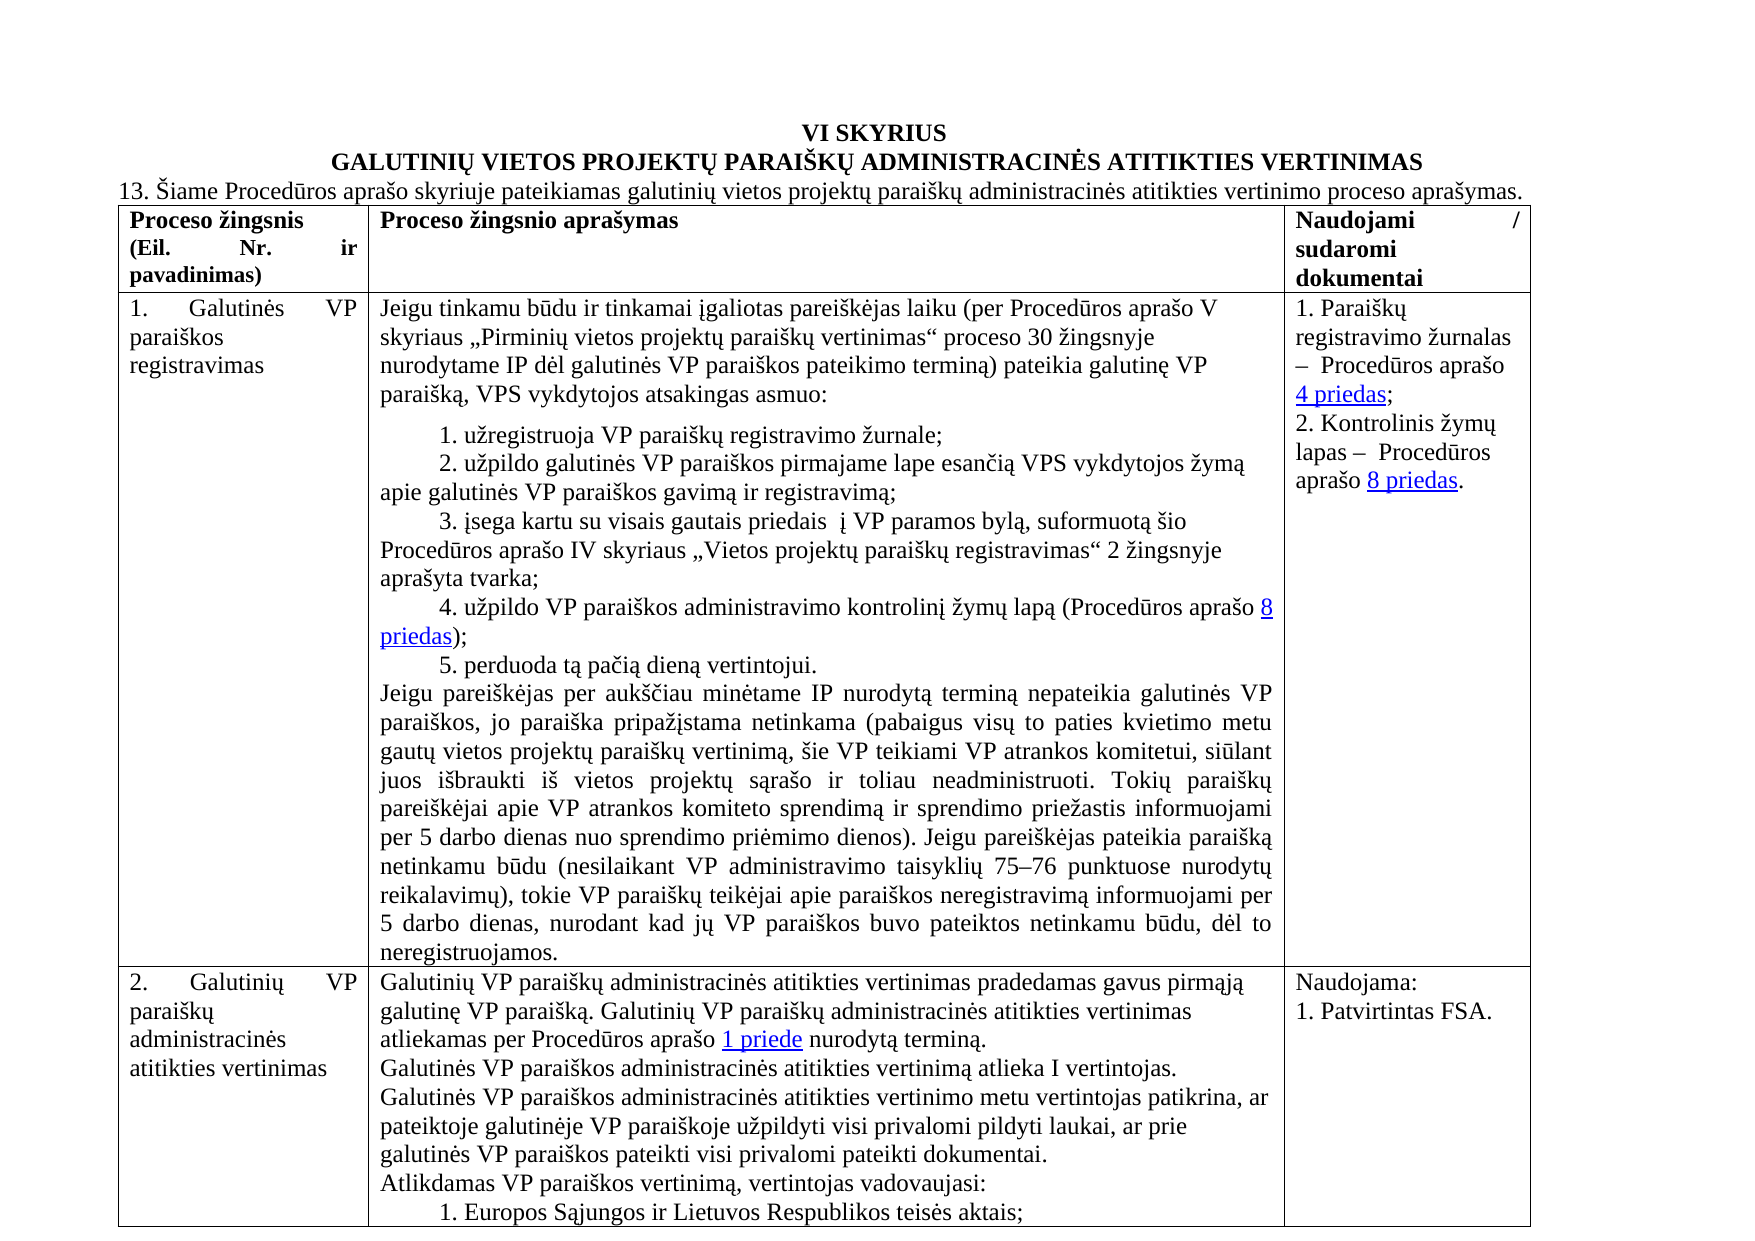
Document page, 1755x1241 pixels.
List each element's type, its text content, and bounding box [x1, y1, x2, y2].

table_header Proceso žingsnis (Eil. Nr. ir pavadinimas) [119, 206, 368, 292]
table_header Naudojami / sudaromi dokumentai [1285, 206, 1530, 292]
table_cell Galutinių VP paraiškų administracinės atitikties vertinimas pradedamas gavus pirmąją galutinę VP paraišką. Galutinių VP paraiškų administracinės atitikties vertinimas atliekamas per Procedūros aprašo 1 priede nurodytą terminą. Galutinės VP paraiškos administracinės atitikties vertinimą atlieka I vertintojas. Galutinės VP paraiškos administracinės atitikties vertinimo metu vertintojas patikrina, ar pateiktoje galutinėje VP paraiškoje užpildyti visi privalomi pildyti laukai, ar prie galutinės VP paraiškos pateikti visi privalomi pateikti dokumentai. Atlikdamas VP paraiškos vertinimą, vertintojas vadovaujasi: 1. Europos Sąjungos ir Lietuvos Respublikos teisės aktais; [369, 967, 1284, 1226]
text 13. Šiame Procedūros aprašo skyriuje pateikiamas galutinių vietos projektų paraiškų administracinės atitikties vertinimo proceso aprašymas. [118, 176, 1636, 204]
text VI SKYRIUS [118, 118, 1636, 147]
table_cell 1. Paraiškų registravimo žurnalas – Procedūros aprašo 4 priedas; 2. Kontrolinis žymų lapas – Procedūros aprašo 8 priedas. [1285, 293, 1530, 966]
table_cell 1. Galutinės VP paraiškos registravimas [119, 293, 368, 966]
table_cell 2. Galutinių VP paraiškų administracinės atitikties vertinimas [119, 967, 368, 1226]
text Galutinių VIETOS PROJEKTŲ PARAIŠKŲ administracinės atitikties VERTINIMAS [118, 147, 1636, 176]
table_cell Jeigu tinkamu būdu ir tinkamai įgaliotas pareiškėjas laiku (per Procedūros aprašo V skyriaus „Pirminių vietos projektų paraiškų vertinimas“ proceso 30 žingsnyje nurodytame IP dėl galutinės VP paraiškos pateikimo terminą) pateikia galutinę VP paraišką, VPS vykdytojos atsakingas asmuo: 1. užregistruoja VP paraiškų registravimo žurnale; 2. užpildo galutinės VP paraiškos pirmajame lape esančią VPS vykdytojos žymą apie galutinės VP paraiškos gavimą ir registravimą; 3. įsega kartu su visais gautais priedais į VP paramos bylą, suformuotą šio Procedūros aprašo IV skyriaus „Vietos projektų paraiškų registravimas“ 2 žingsnyje aprašyta tvarka; 4. užpildo VP paraiškos administravimo kontrolinį žymų lapą (Procedūros aprašo 8 priedas); 5. perduoda tą pačią dieną vertintojui. Jeigu pareiškėjas per aukščiau minėtame IP nurodytą terminą nepateikia galutinės VP paraiškos, jo paraiška pripažįstama netinkama (pabaigus visų to paties kvietimo metu gautų vietos projektų paraiškų vertinimą, šie VP teikiami VP atrankos komitetui, siūlant juos išbraukti iš vietos projektų sąrašo ir toliau neadministruoti. Tokių paraiškų pareiškėjai apie VP atrankos komiteto sprendimą ir sprendimo priežastis informuojami per 5 darbo dienas nuo sprendimo priėmimo dienos). Jeigu pareiškėjas pateikia paraišką netinkamu būdu (nesilaikant VP administravimo taisyklių 75–76 punktuose nurodytų reikalavimų), tokie VP paraiškų teikėjai apie paraiškos neregistravimą informuojami per 5 darbo dienas, nurodant kad jų VP paraiškos buvo pateiktos netinkamu būdu, dėl to neregistruojamos. [369, 293, 1284, 966]
table_header Proceso žingsnio aprašymas [369, 206, 1284, 292]
table_cell Naudojama: 1. Patvirtintas FSA. [1285, 967, 1530, 1226]
